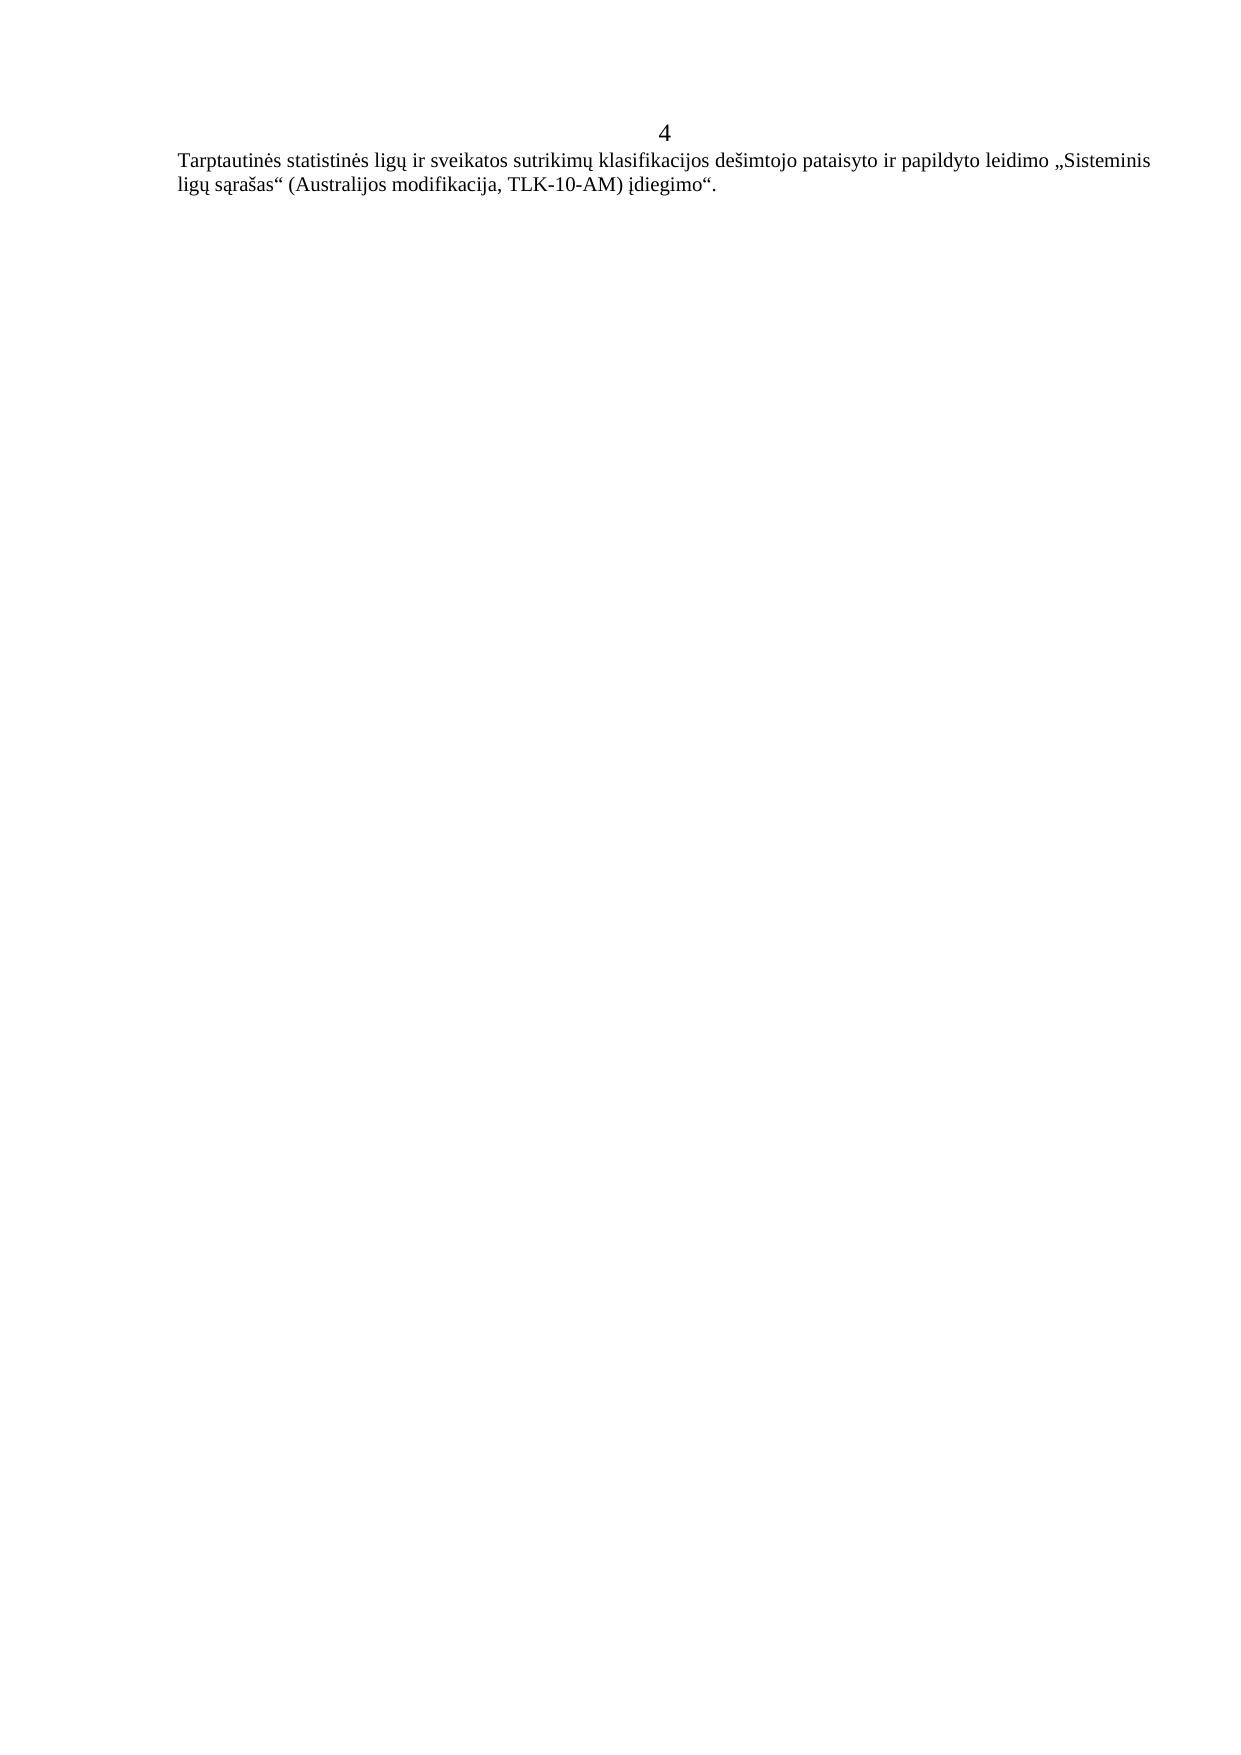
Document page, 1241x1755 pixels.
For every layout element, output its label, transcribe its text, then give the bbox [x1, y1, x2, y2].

text Tarptautinės statistinės ligų ir sveikatos sutrikimų klasifikacijos dešimtojo pataisyto ir papildyto leidimo „Sisteminis ligų sąrašas“ (Australijos modifikacija, TLK-10-AM) įdiegimo“. [177, 148, 1152, 196]
